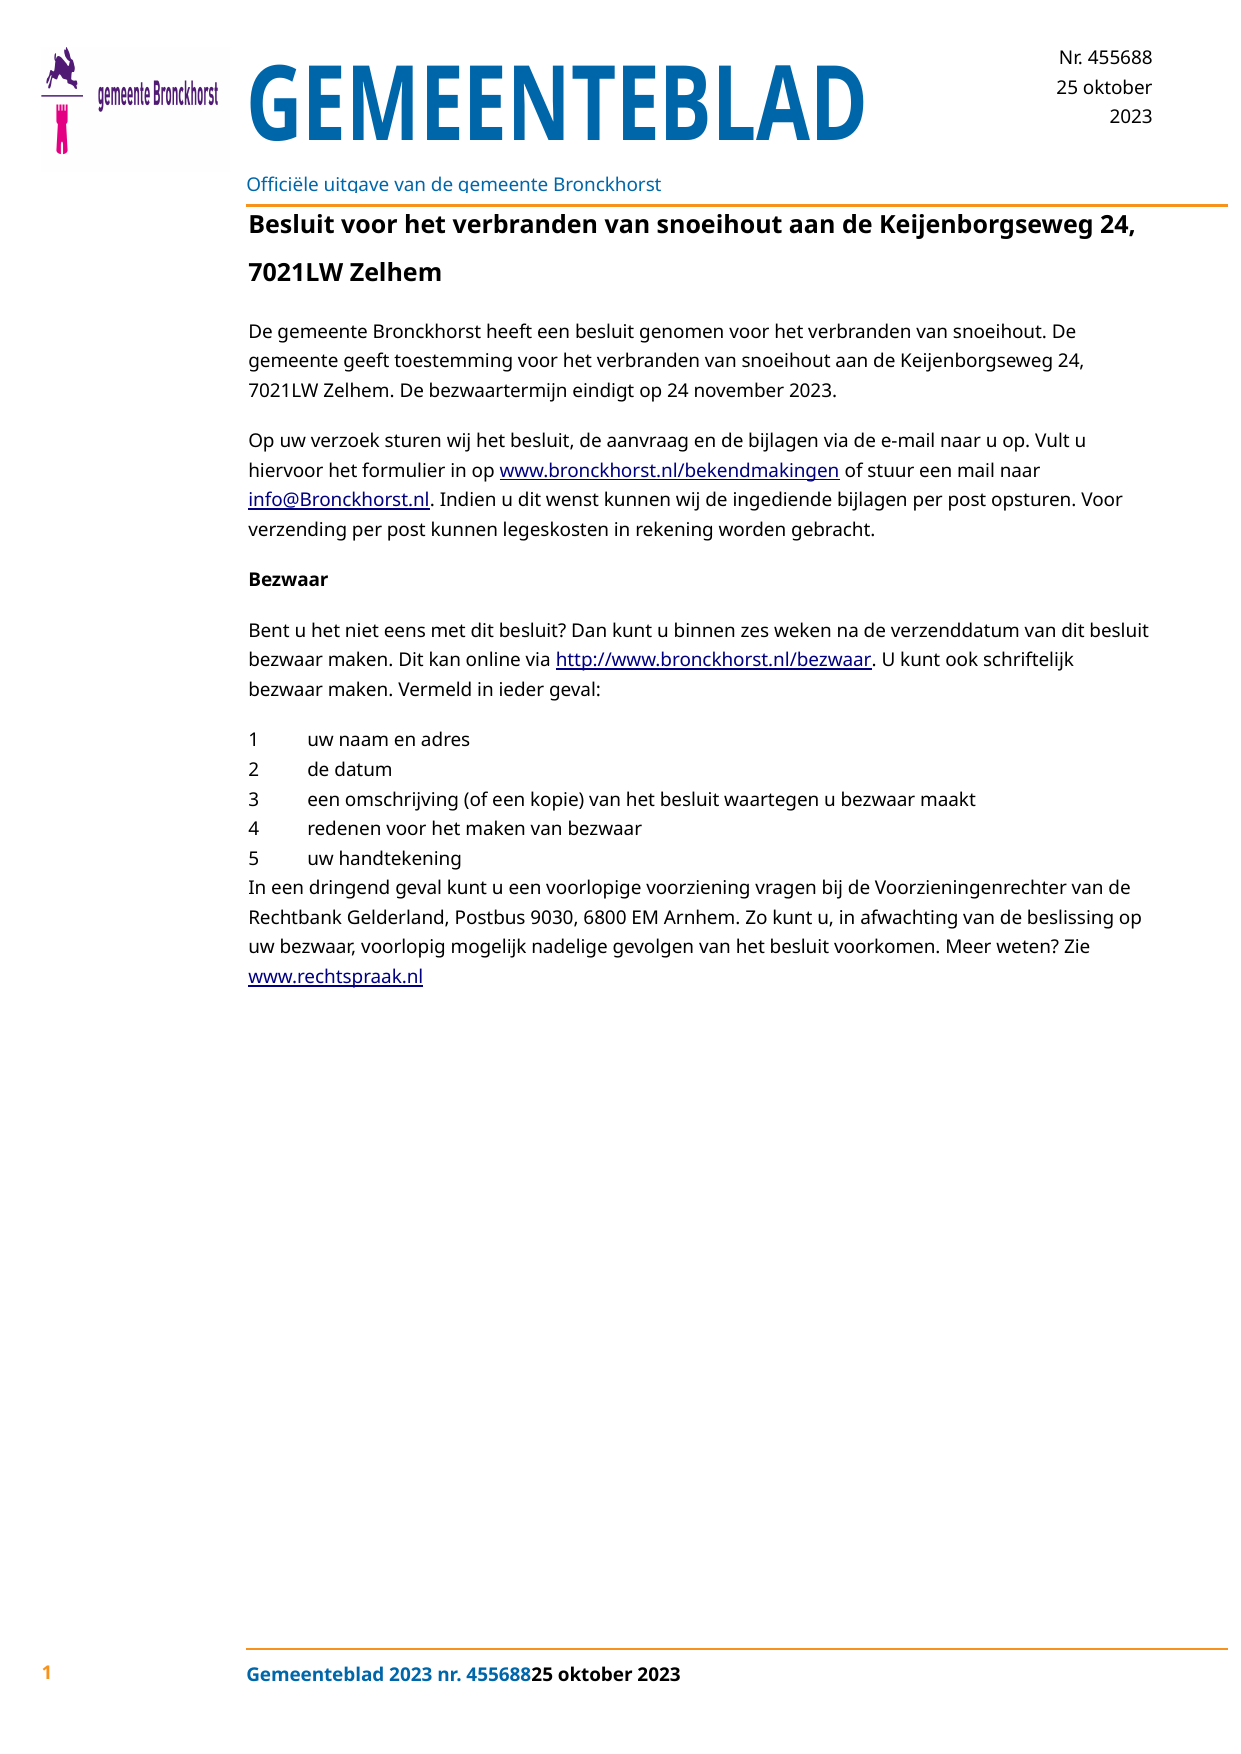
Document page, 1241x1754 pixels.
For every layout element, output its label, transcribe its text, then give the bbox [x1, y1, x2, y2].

text Bezwaar [248, 567, 1152, 592]
list uw handtekening [248, 845, 1152, 871]
picture [41, 47, 231, 172]
text Besluit voor het verbranden van snoeihout aan de Keijenborgseweg 24, 7021LW Zelhem [248, 207, 1152, 288]
text De gemeente Bronckhorst heeft een besluit genomen voor het verbranden van snoeihout. De gemeente geeft toestemming voor het verbranden van snoeihout aan de Keijenborgseweg 24, 7021LW Zelhem. De bezwaartermijn eindigt op 24 november 2023. [248, 318, 1152, 403]
list uw naam en adres [248, 727, 1152, 752]
list redenen voor het maken van bezwaar [248, 815, 1152, 841]
list een omschrijving (of een kopie) van het besluit waartegen u bezwaar maakt [248, 786, 1152, 812]
text Bent u het niet eens met dit besluit? Dan kunt u binnen zes weken na de verzenddatum van dit besluit bezwaar maken. Dit kan online via http://www.bronckhorst.nl/bezwaar. U kunt ook schriftelijk bezwaar maken. Vermeld in ieder geval: [248, 617, 1152, 702]
text In een dringend geval kunt u een voorlopige voorziening vragen bij de Voorzieningenrechter van de Rechtbank Gelderland, Postbus 9030, 6800 EM Arnhem. Zo kunt u, in afwachting van de beslissing op uw bezwaar, voorlopig mogelijk nadelige gevolgen van het besluit voorkomen. Meer weten? Zie www.rechtspraak.nl [248, 874, 1152, 989]
list de datum [248, 756, 1152, 782]
text Op uw verzoek sturen wij het besluit, de aanvraag en de bijlagen via de e-mail naar u op. Vult u hiervoor het formulier in op www.bronckhorst.nl/bekendmakingen of stuur een mail naar info@Bronckhorst.nl. Indien u dit wenst kunnen wij de ingediende bijlagen per post opsturen. Voor verzending per post kunnen legeskosten in rekening worden gebracht. [248, 427, 1152, 542]
